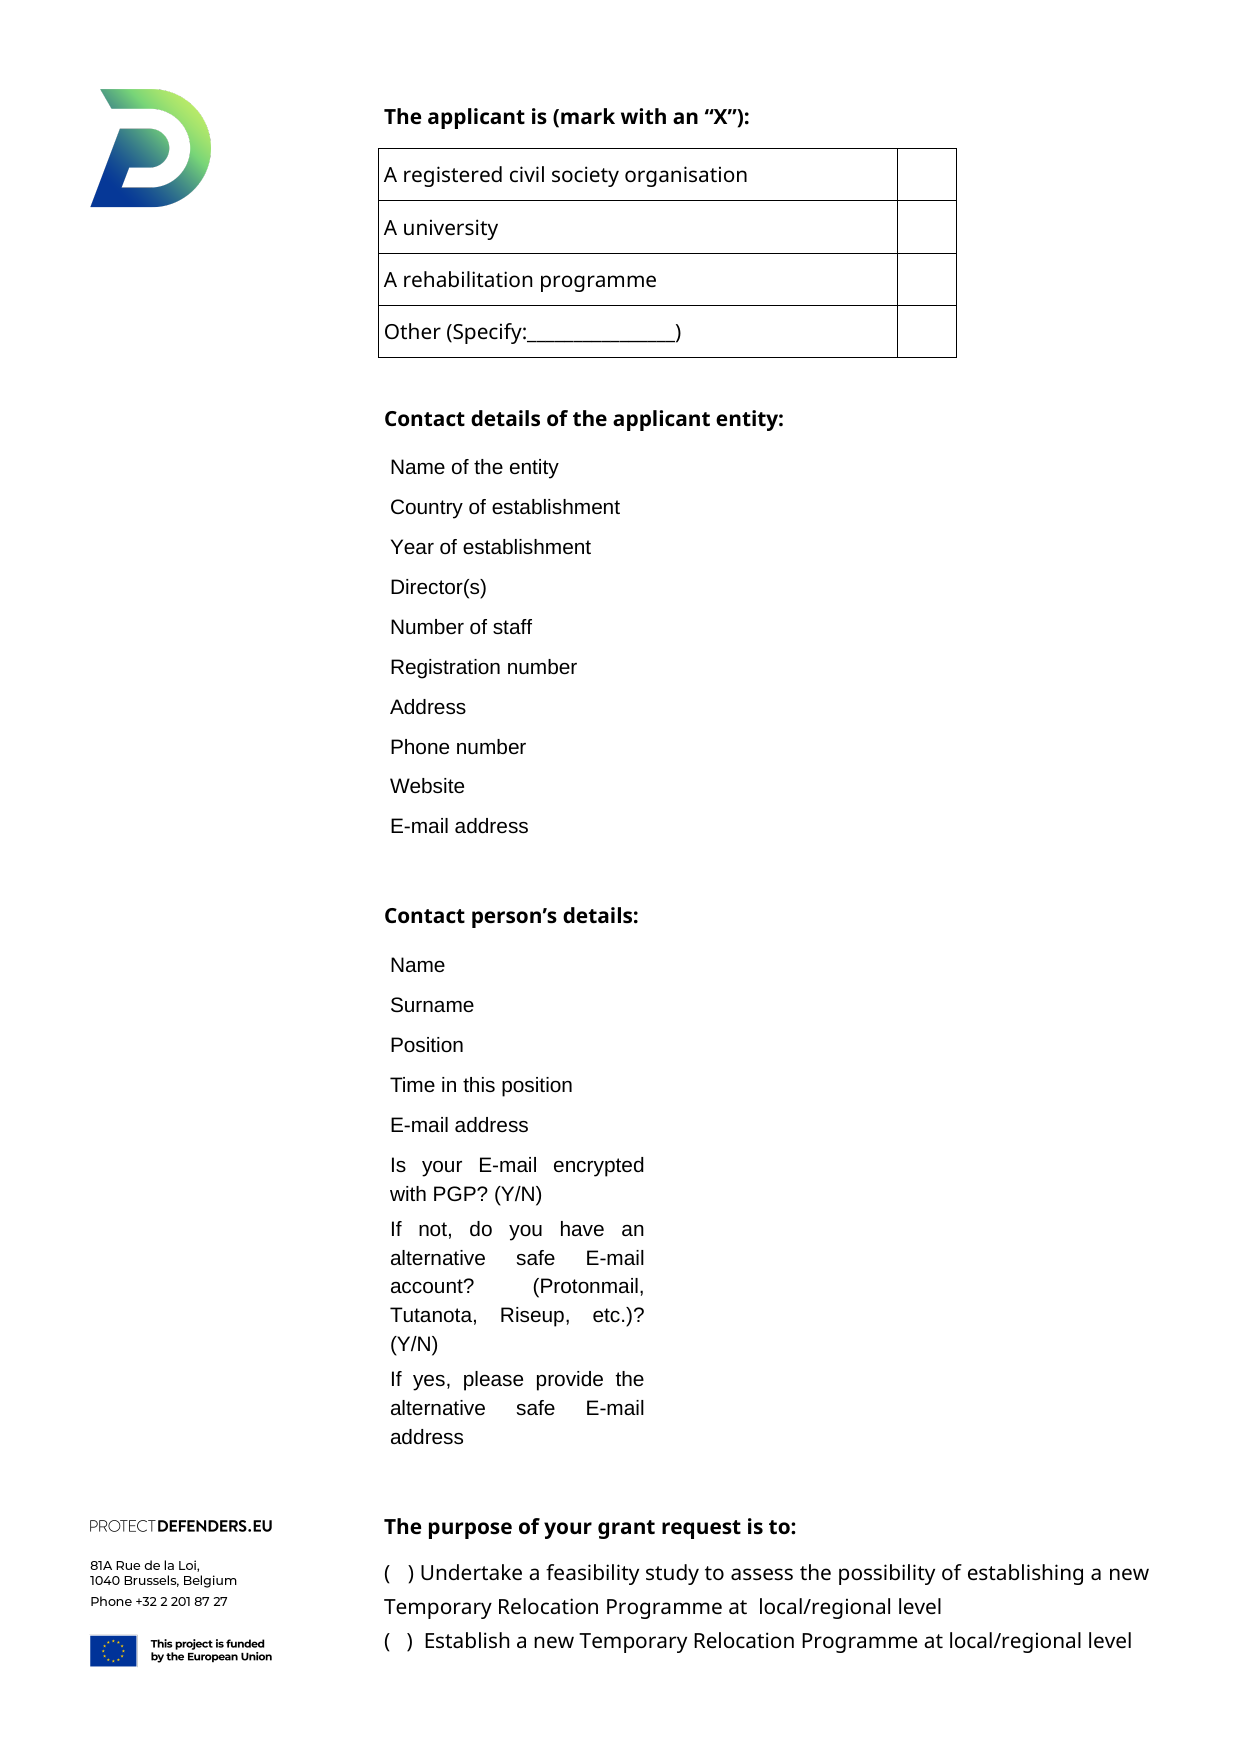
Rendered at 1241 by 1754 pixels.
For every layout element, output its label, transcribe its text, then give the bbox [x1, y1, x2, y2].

table_cell [650, 1211, 1151, 1361]
table_cell [650, 1067, 1151, 1107]
table_cell Registration number [384, 649, 651, 689]
table_cell Address [384, 689, 651, 729]
table_cell [898, 201, 956, 253]
table_header [651, 450, 1151, 489]
table_cell Number of staff [384, 609, 651, 649]
table_cell [651, 529, 1151, 569]
table_header [650, 948, 1151, 987]
text The applicant is (mark with an “X”): [384, 102, 1152, 131]
table_cell Time in this position [384, 1067, 650, 1107]
table_header Name of the entity [384, 450, 651, 489]
table_cell [651, 609, 1151, 649]
text The purpose of your grant request is to: [384, 1512, 1152, 1540]
table_cell If yes, please provide the alternative safe E-mail address [384, 1361, 650, 1466]
table_cell [651, 569, 1151, 609]
table_cell [650, 1027, 1151, 1067]
table_header Name [384, 948, 650, 987]
table_cell Position [384, 1027, 650, 1067]
table_cell [651, 489, 1151, 529]
table_cell Country of establishment [384, 489, 651, 529]
table_cell [651, 769, 1151, 808]
table_cell Other (Specify:________________) [379, 306, 897, 357]
table_cell [898, 306, 956, 357]
table_cell Year of establishment [384, 529, 651, 569]
table_cell E-mail address [384, 809, 651, 856]
table_cell A university [379, 201, 897, 253]
picture [1, 0, 1241, 1754]
text Contact details of the applicant entity: [384, 404, 1152, 432]
table_cell [651, 649, 1151, 689]
table_cell [650, 1107, 1151, 1147]
text ( ) Undertake a feasibility study to assess the possibility of establishing a new Temporary Relocation Programme at local/regional level [384, 1558, 1152, 1620]
table_cell [651, 729, 1151, 769]
table_header A registered civil society organisation [379, 149, 897, 200]
text ( ) Establish a new Temporary Relocation Programme at local/regional level [384, 1626, 1152, 1654]
table_cell If not, do you have an alternative safe E-mail account? (Protonmail, Tutanota, Riseup, etc.)? (Y/N) [384, 1211, 650, 1361]
table_cell [651, 689, 1151, 729]
table_cell E-mail address [384, 1107, 650, 1147]
table_header [898, 149, 956, 200]
table_cell [898, 254, 956, 305]
table_cell [650, 1147, 1151, 1211]
text Contact person’s details: [384, 902, 1152, 930]
table_cell A rehabilitation programme [379, 254, 897, 305]
table_cell Surname [384, 987, 650, 1027]
table_cell Is your E-mail encrypted with PGP? (Y/N) [384, 1147, 650, 1211]
table_cell [650, 1361, 1151, 1466]
table_cell Director(s) [384, 569, 651, 609]
table_cell Phone number [384, 729, 651, 769]
table_cell Website [384, 769, 651, 808]
table_cell [651, 809, 1151, 856]
table_cell [650, 987, 1151, 1027]
